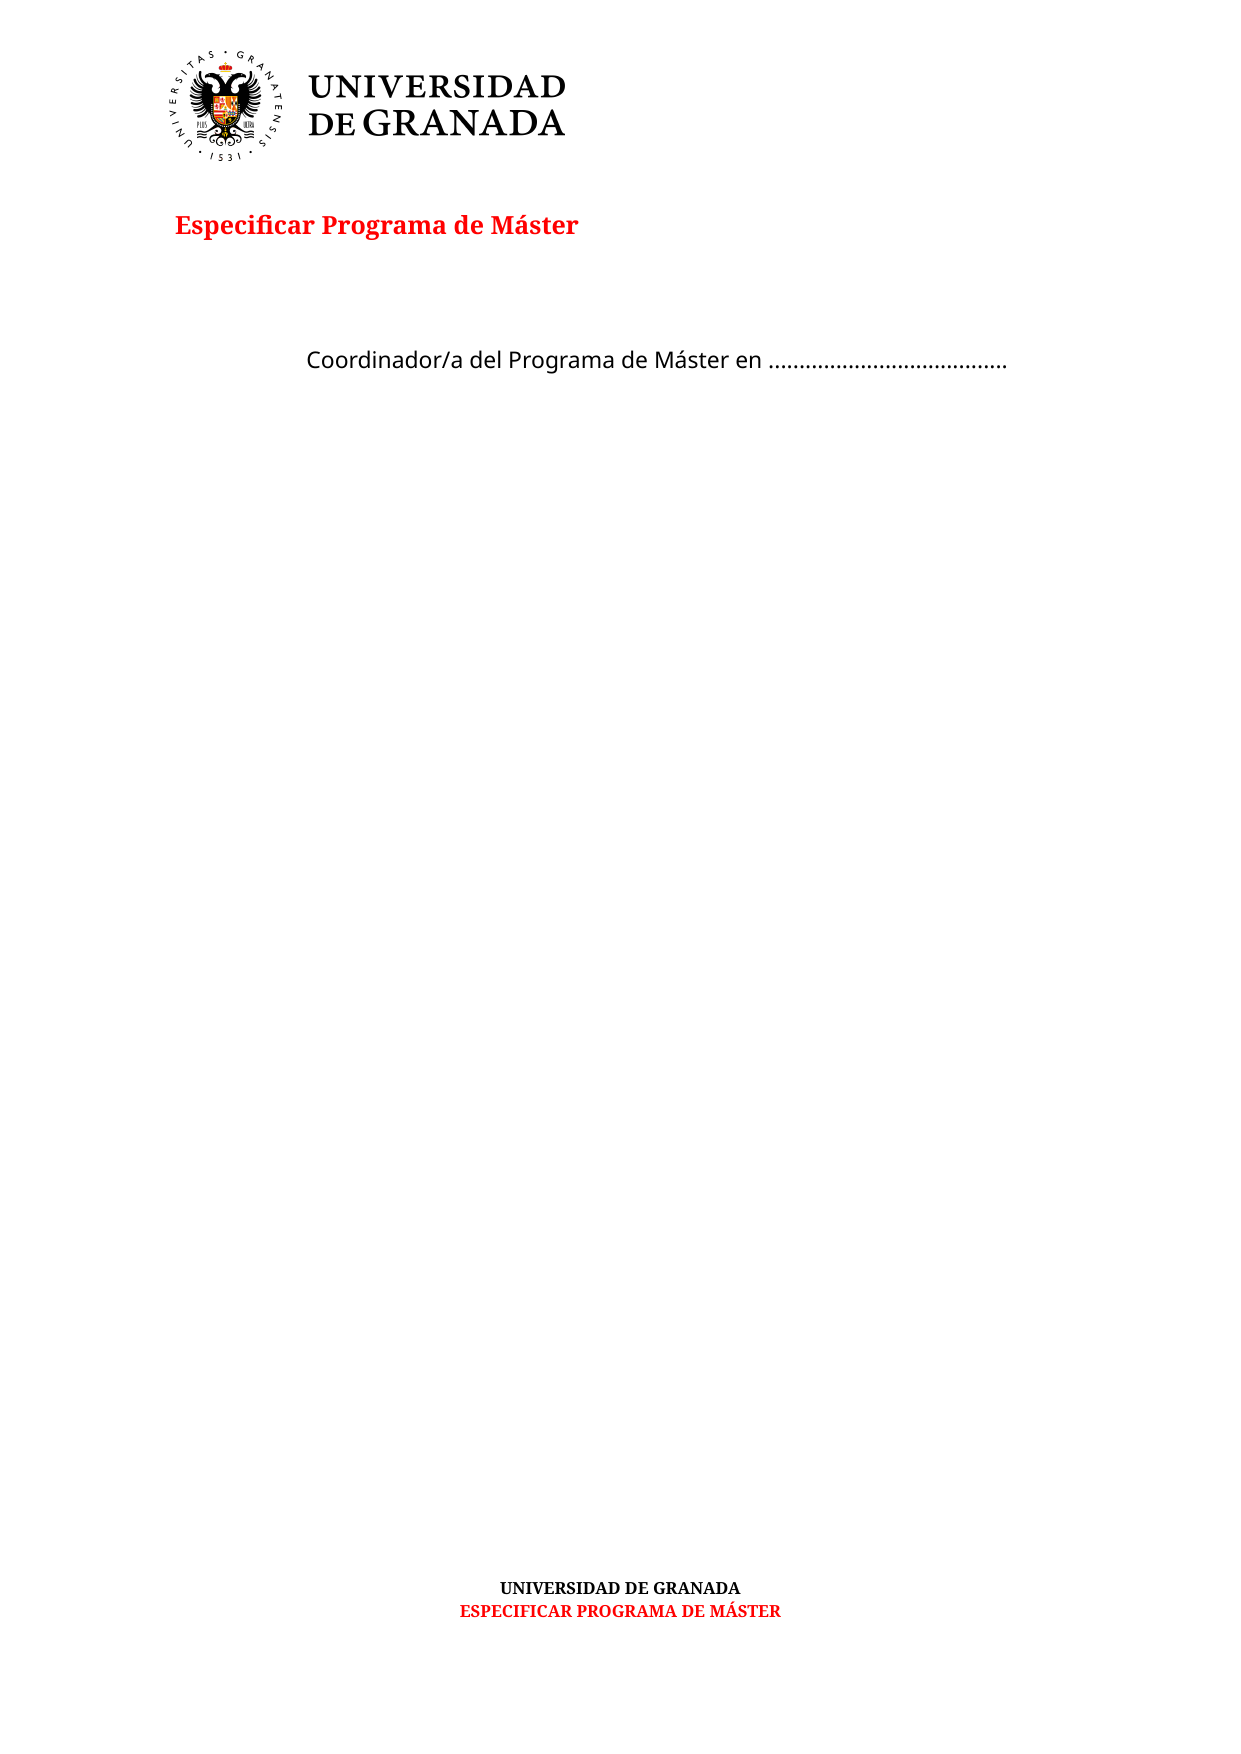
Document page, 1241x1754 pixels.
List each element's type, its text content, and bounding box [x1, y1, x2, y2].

text Coordinador/a del Programa de Máster en ....................................... [148, 344, 1092, 375]
